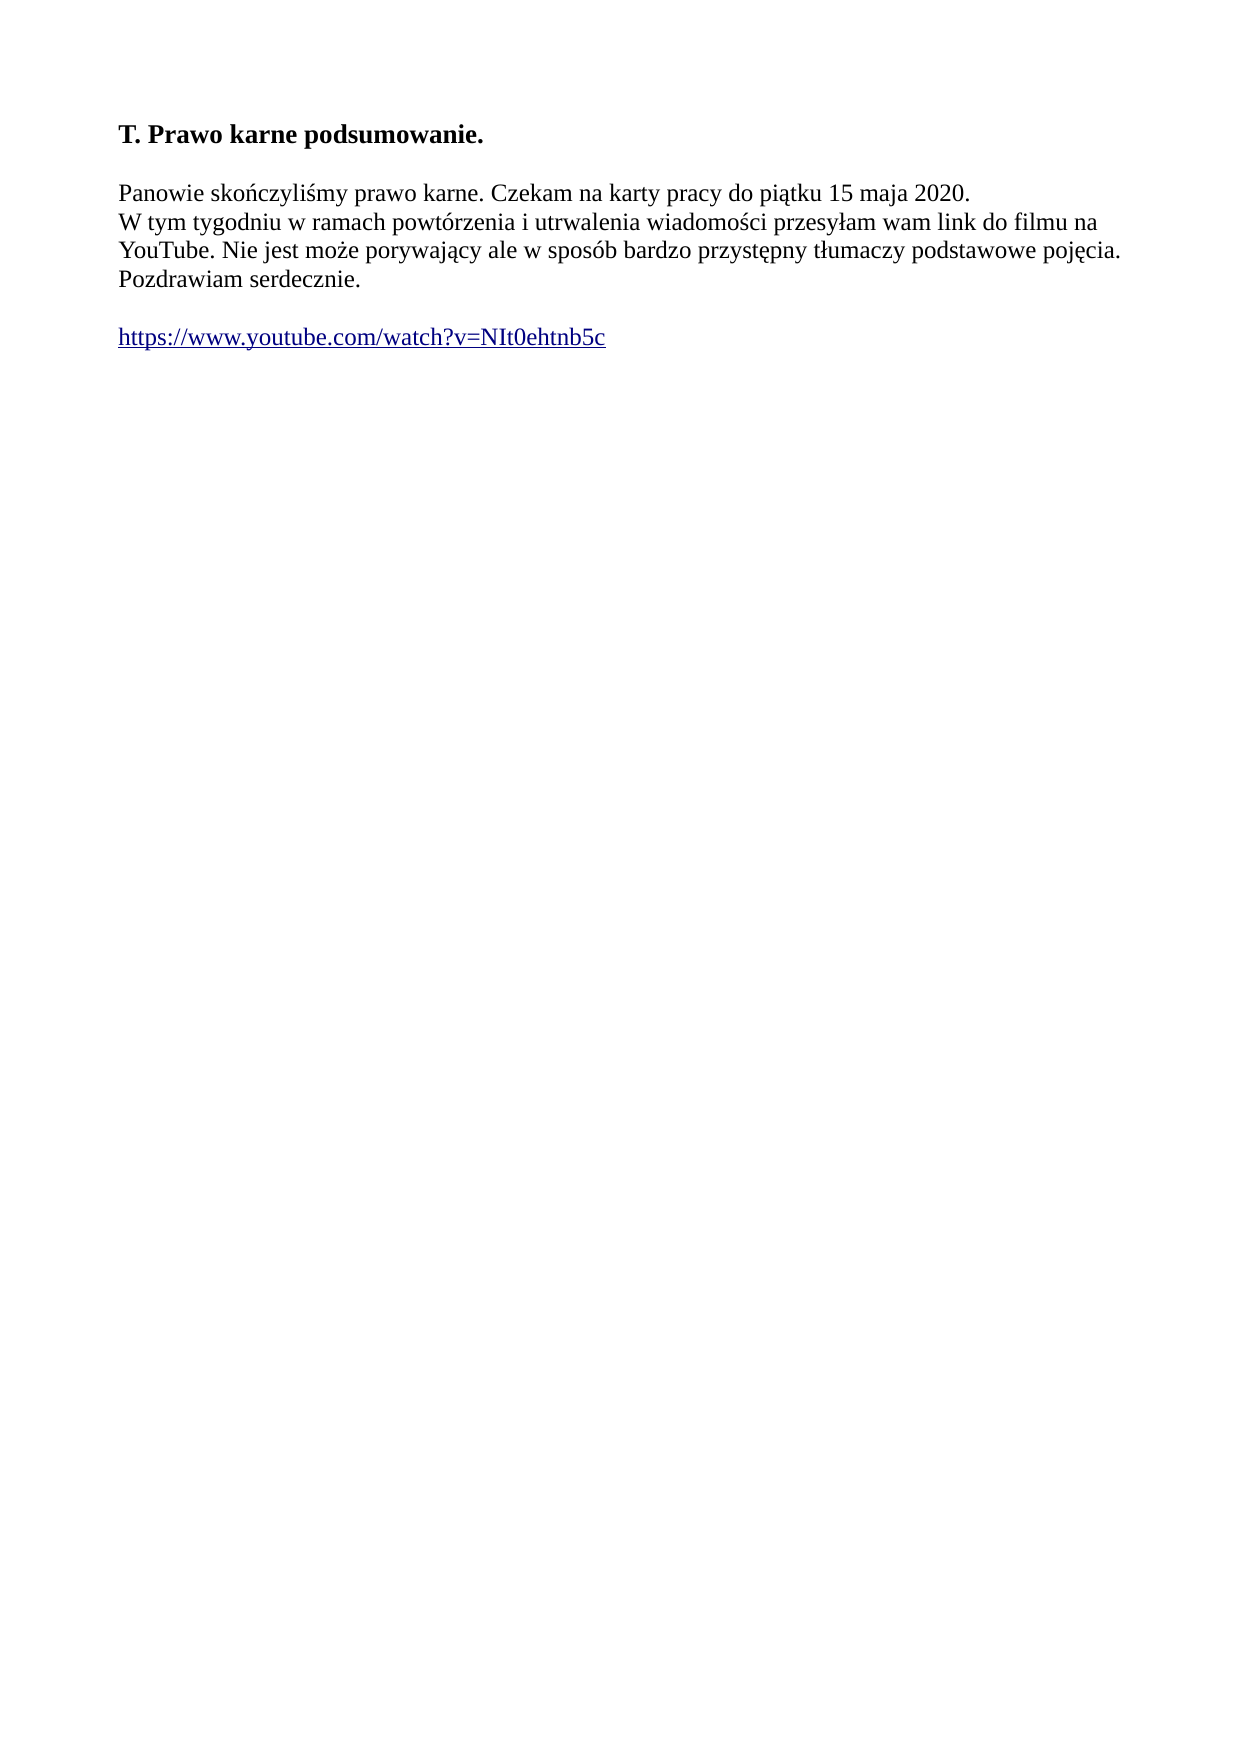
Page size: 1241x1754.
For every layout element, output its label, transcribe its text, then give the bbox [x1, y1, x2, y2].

text Pozdrawiam serdecznie. [118, 264, 1122, 293]
text https://www.youtube.com/watch?v=NIt0ehtnb5c [118, 322, 1122, 351]
text T. Prawo karne podsumowanie. [118, 118, 1122, 149]
text Panowie skończyliśmy prawo karne. Czekam na karty pracy do piątku 15 maja 2020. [118, 178, 1122, 207]
text W tym tygodniu w ramach powtórzenia i utrwalenia wiadomości przesyłam wam link do filmu na YouTube. Nie jest może porywający ale w sposób bardzo przystępny tłumaczy podstawowe pojęcia. [118, 207, 1122, 264]
